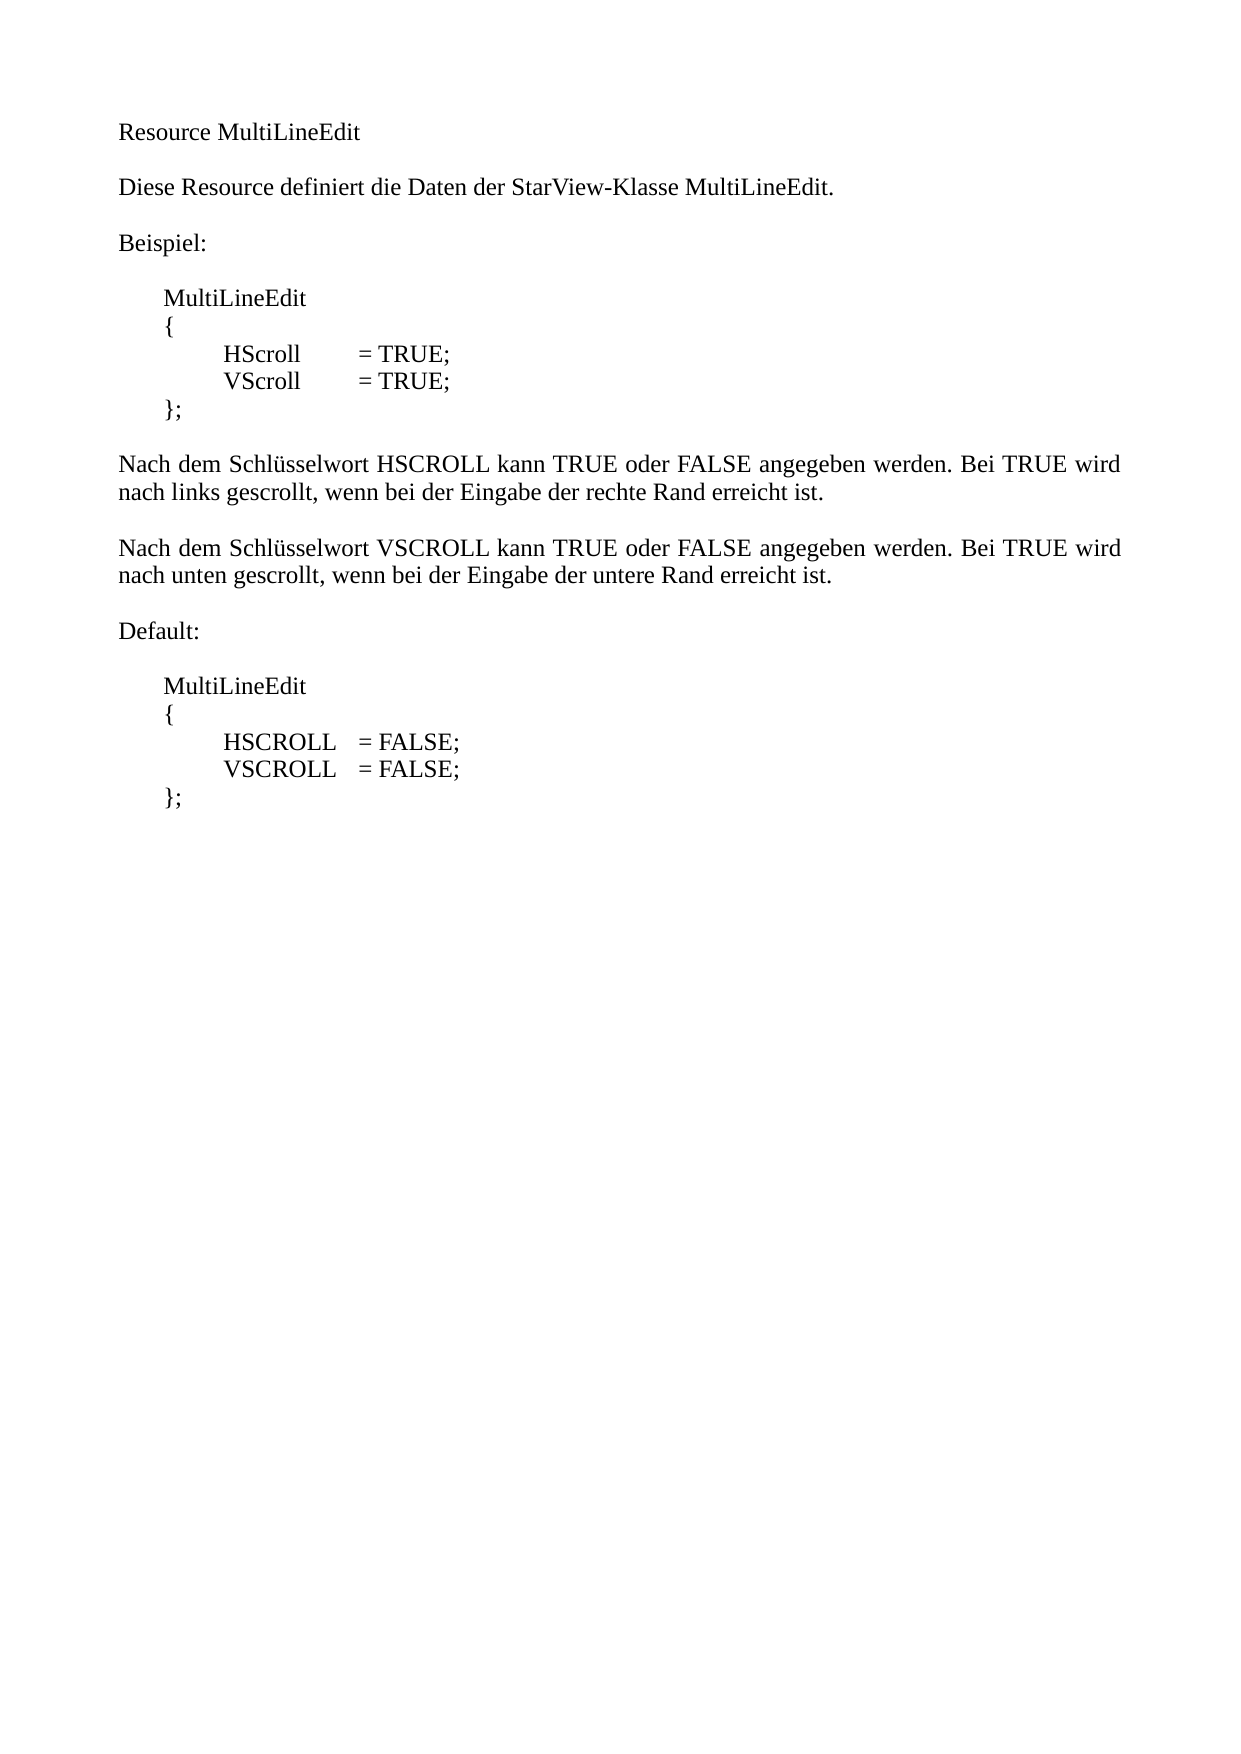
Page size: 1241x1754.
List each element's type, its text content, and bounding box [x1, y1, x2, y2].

list }; [118, 783, 1122, 811]
text Diese Resource definiert die Daten der StarView-Klasse MultiLineEdit. [118, 173, 1122, 201]
list VSCROLL = FALSE; [118, 755, 1122, 783]
list }; [118, 395, 1122, 423]
list VScroll = TRUE; [118, 367, 1122, 395]
text Beispiel: [118, 229, 1122, 257]
list MultiLineEdit [118, 672, 1122, 700]
list { [118, 312, 1122, 340]
text Nach dem Schlüsselwort VSCROLL kann TRUE oder FALSE angegeben werden. Bei TRUE wird nach unten gescrollt, wenn bei der Eingabe der untere Rand erreicht ist. [118, 534, 1122, 589]
list { [118, 700, 1122, 728]
list HScroll = TRUE; [118, 340, 1122, 367]
list MultiLineEdit [118, 284, 1122, 312]
list HSCROLL = FALSE; [118, 728, 1122, 755]
text Nach dem Schlüsselwort HSCROLL kann TRUE oder FALSE angegeben werden. Bei TRUE wird nach links gescrollt, wenn bei der Eingabe der rechte Rand erreicht ist. [118, 451, 1122, 506]
text Resource MultiLineEdit [118, 118, 1122, 146]
text Default: [118, 617, 1122, 644]
